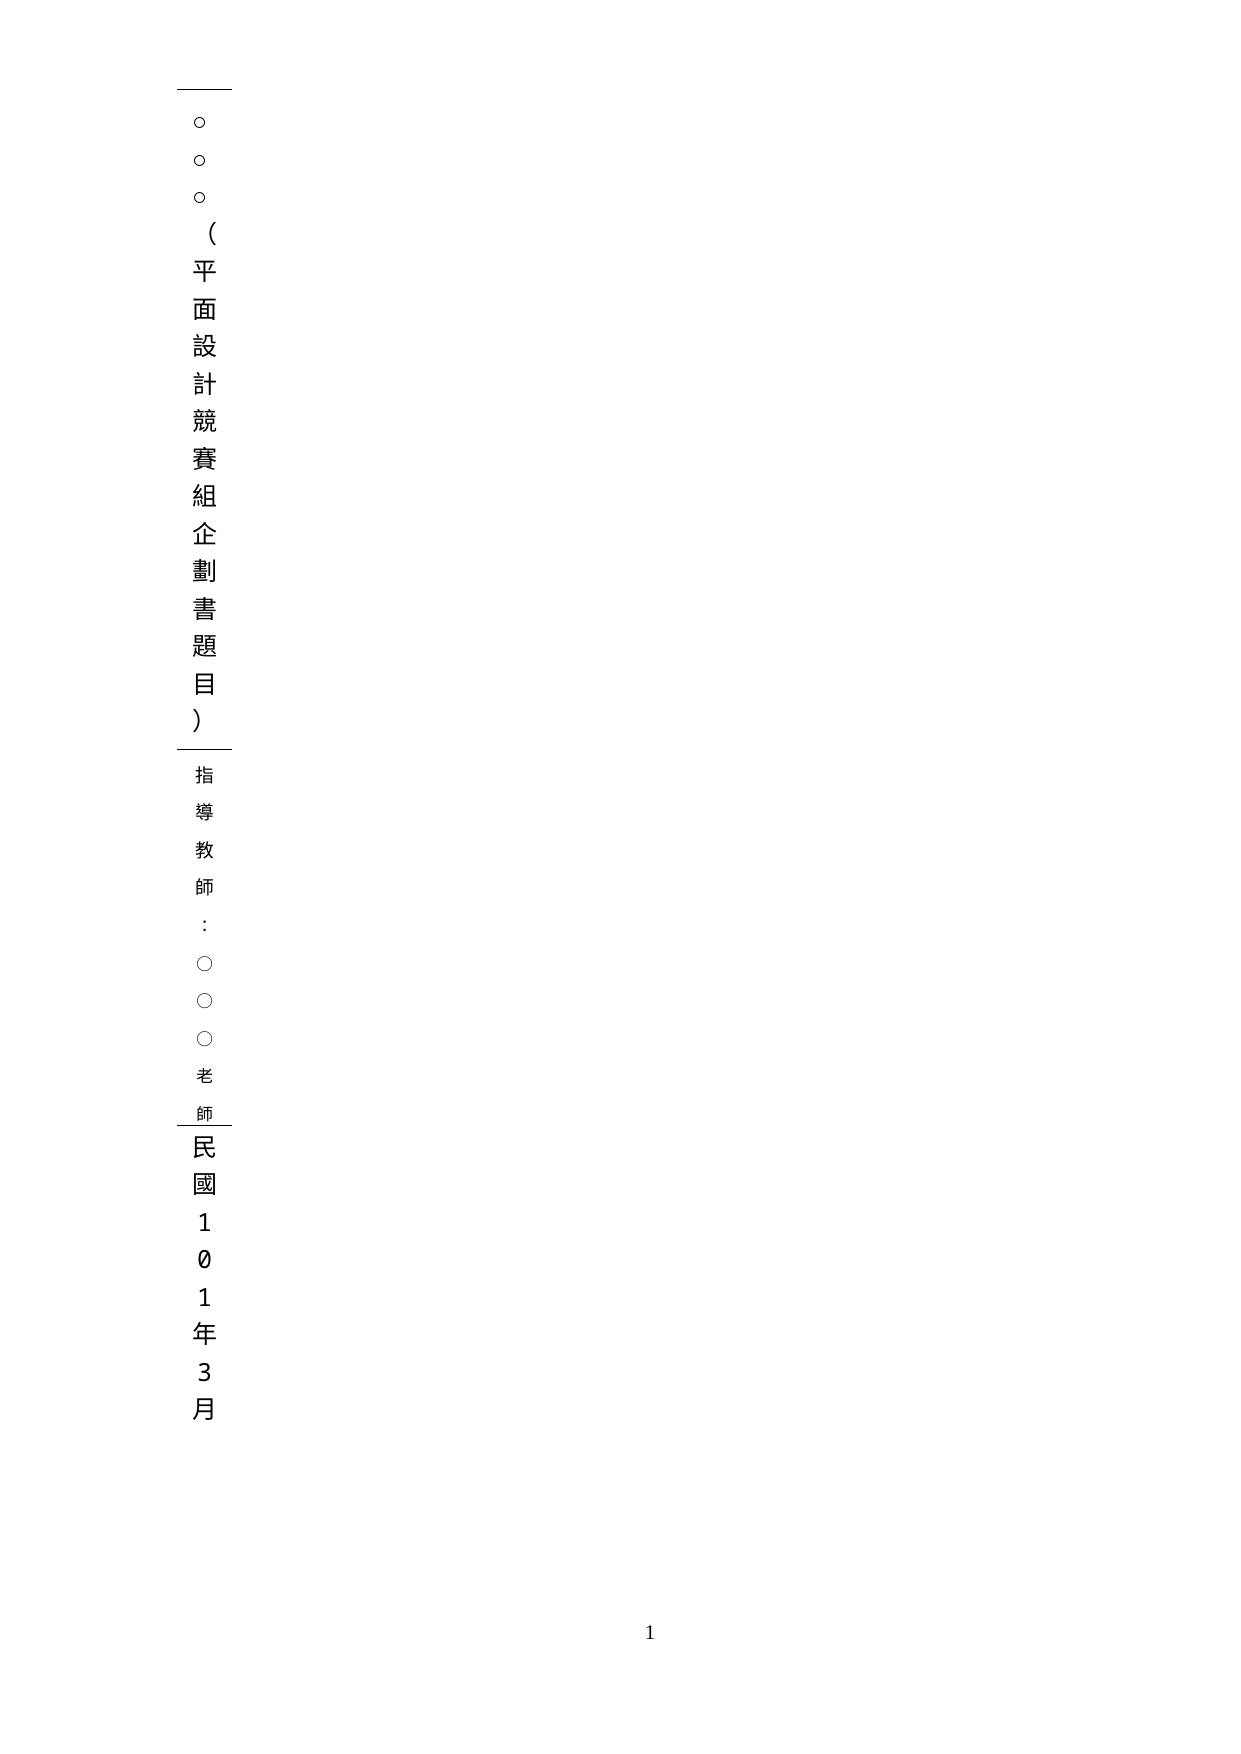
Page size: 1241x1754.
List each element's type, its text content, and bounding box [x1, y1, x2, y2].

table_cell 民國101年3月 [177, 1126, 232, 1426]
table_cell 指導教師：○○○ 老師 [177, 750, 232, 1125]
table_cell ○○○（平面設計競賽組企劃書題目） [177, 90, 232, 749]
